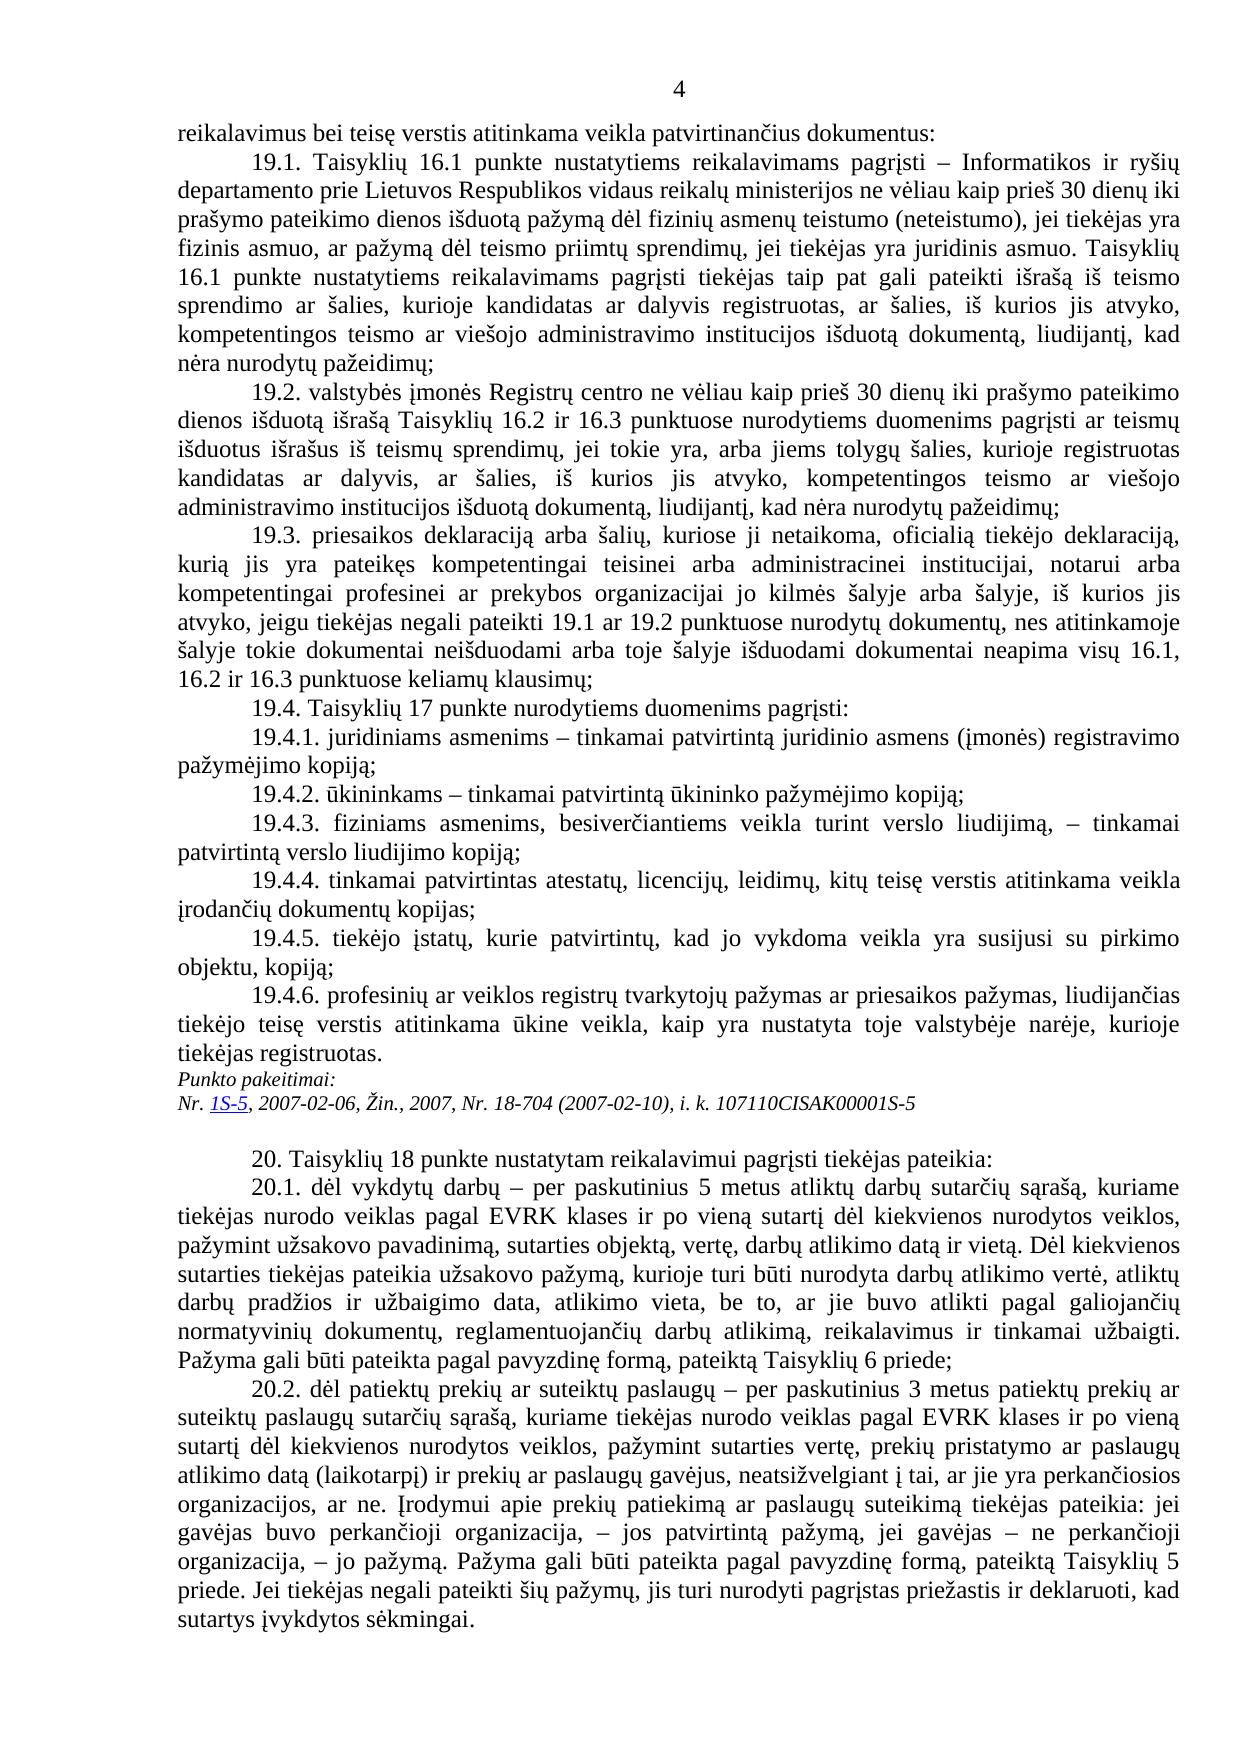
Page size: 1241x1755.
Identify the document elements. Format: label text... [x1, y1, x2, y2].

text 20. Taisyklių 18 punkte nustatytam reikalavimui pagrįsti tiekėjas pateikia: [177, 1144, 1181, 1172]
text 19.4. Taisyklių 17 punkte nurodytiems duomenims pagrįsti: [177, 693, 1181, 722]
text 19.2. valstybės įmonės Registrų centro ne vėliau kaip prieš 30 dienų iki prašymo pateikimo dienos išduotą išrašą Taisyklių 16.2 ir 16.3 punktuose nurodytiems duomenims pagrįsti ar teismų išduotus išrašus iš teismų sprendimų, jei tokie yra, arba jiems tolygų šalies, kurioje registruotas kandidatas ar dalyvis, ar šalies, iš kurios jis atvyko, kompetentingos teismo ar viešojo administravimo institucijos išduotą dokumentą, liudijantį, kad nėra nurodytų pažeidimų; [177, 377, 1181, 521]
text 19.4.1. juridiniams asmenims – tinkamai patvirtintą juridinio asmens (įmonės) registravimo pažymėjimo kopiją; [177, 722, 1181, 779]
text 19.3. priesaikos deklaraciją arba šalių, kuriose ji netaikoma, oficialią tiekėjo deklaraciją, kurią jis yra pateikęs kompetentingai teisinei arba administracinei institucijai, notarui arba kompetentingai profesinei ar prekybos organizacijai jo kilmės šalyje arba šalyje, iš kurios jis atvyko, jeigu tiekėjas negali pateikti 19.1 ar 19.2 punktuose nurodytų dokumentų, nes atitinkamoje šalyje tokie dokumentai neišduodami arba toje šalyje išduodami dokumentai neapima visų 16.1, 16.2 ir 16.3 punktuose keliamų klausimų; [177, 521, 1181, 693]
text 19.4.5. tiekėjo įstatų, kurie patvirtintų, kad jo vykdoma veikla yra susijusi su pirkimo objektu, kopiją; [177, 923, 1181, 981]
text 19.4.2. ūkininkams – tinkamai patvirtintą ūkininko pažymėjimo kopiją; [177, 779, 1181, 808]
text Punkto pakeitimai: [177, 1067, 1181, 1091]
text 19.4.6. profesinių ar veiklos registrų tvarkytojų pažymas ar priesaikos pažymas, liudijančias tiekėjo teisę verstis atitinkama ūkine veikla, kaip yra nustatyta toje valstybėje narėje, kurioje tiekėjas registruotas. [177, 981, 1181, 1067]
text 19.4.4. tinkamai patvirtintas atestatų, licencijų, leidimų, kitų teisę verstis atitinkama veikla įrodančių dokumentų kopijas; [177, 866, 1181, 923]
text 20.2. dėl patiektų prekių ar suteiktų paslaugų – per paskutinius 3 metus patiektų prekių ar suteiktų paslaugų sutarčių sąrašą, kuriame tiekėjas nurodo veiklas pagal EVRK klases ir po vieną sutartį dėl kiekvienos nurodytos veiklos, pažymint sutarties vertę, prekių pristatymo ar paslaugų atlikimo datą (laikotarpį) ir prekių ar paslaugų gavėjus, neatsižvelgiant į tai, ar jie yra perkančiosios organizacijos, ar ne. Įrodymui apie prekių patiekimą ar paslaugų suteikimą tiekėjas pateikia: jei gavėjas buvo perkančioji organizacija, – jos patvirtintą pažymą, jei gavėjas – ne perkančioji organizacija, – jo pažymą. Pažyma gali būti pateikta pagal pavyzdinę formą, pateiktą Taisyklių 5 priede. Jei tiekėjas negali pateikti šių pažymų, jis turi nurodyti pagrįstas priežastis ir deklaruoti, kad sutartys įvykdytos sėkmingai. [177, 1374, 1181, 1632]
text 19.4.3. fiziniams asmenims, besiverčiantiems veikla turint verslo liudijimą, – tinkamai patvirtintą verslo liudijimo kopiją; [177, 808, 1181, 866]
text 19.1. Taisyklių 16.1 punkte nustatytiems reikalavimams pagrįsti – Informatikos ir ryšių departamento prie Lietuvos Respublikos vidaus reikalų ministerijos ne vėliau kaip prieš 30 dienų iki prašymo pateikimo dienos išduotą pažymą dėl fizinių asmenų teistumo (neteistumo), jei tiekėjas yra fizinis asmuo, ar pažymą dėl teismo priimtų sprendimų, jei tiekėjas yra juridinis asmuo. Taisyklių 16.1 punkte nustatytiems reikalavimams pagrįsti tiekėjas taip pat gali pateikti išrašą iš teismo sprendimo ar šalies, kurioje kandidatas ar dalyvis registruotas, ar šalies, iš kurios jis atvyko, kompetentingos teismo ar viešojo administravimo institucijos išduotą dokumentą, liudijantį, kad nėra nurodytų pažeidimų; [177, 147, 1181, 377]
text Nr. 1S-5, 2007-02-06, Žin., 2007, Nr. 18-704 (2007-02-10), i. k. 107110CISAK00001S-5 [177, 1091, 1181, 1115]
text reikalavimus bei teisę verstis atitinkama veikla patvirtinančius dokumentus: [177, 118, 1181, 147]
text 20.1. dėl vykdytų darbų – per paskutinius 5 metus atliktų darbų sutarčių sąrašą, kuriame tiekėjas nurodo veiklas pagal EVRK klases ir po vieną sutartį dėl kiekvienos nurodytos veiklos, pažymint užsakovo pavadinimą, sutarties objektą, vertę, darbų atlikimo datą ir vietą. Dėl kiekvienos sutarties tiekėjas pateikia užsakovo pažymą, kurioje turi būti nurodyta darbų atlikimo vertė, atliktų darbų pradžios ir užbaigimo data, atlikimo vieta, be to, ar jie buvo atlikti pagal galiojančių normatyvinių dokumentų, reglamentuojančių darbų atlikimą, reikalavimus ir tinkamai užbaigti. Pažyma gali būti pateikta pagal pavyzdinę formą, pateiktą Taisyklių 6 priede; [177, 1172, 1181, 1374]
